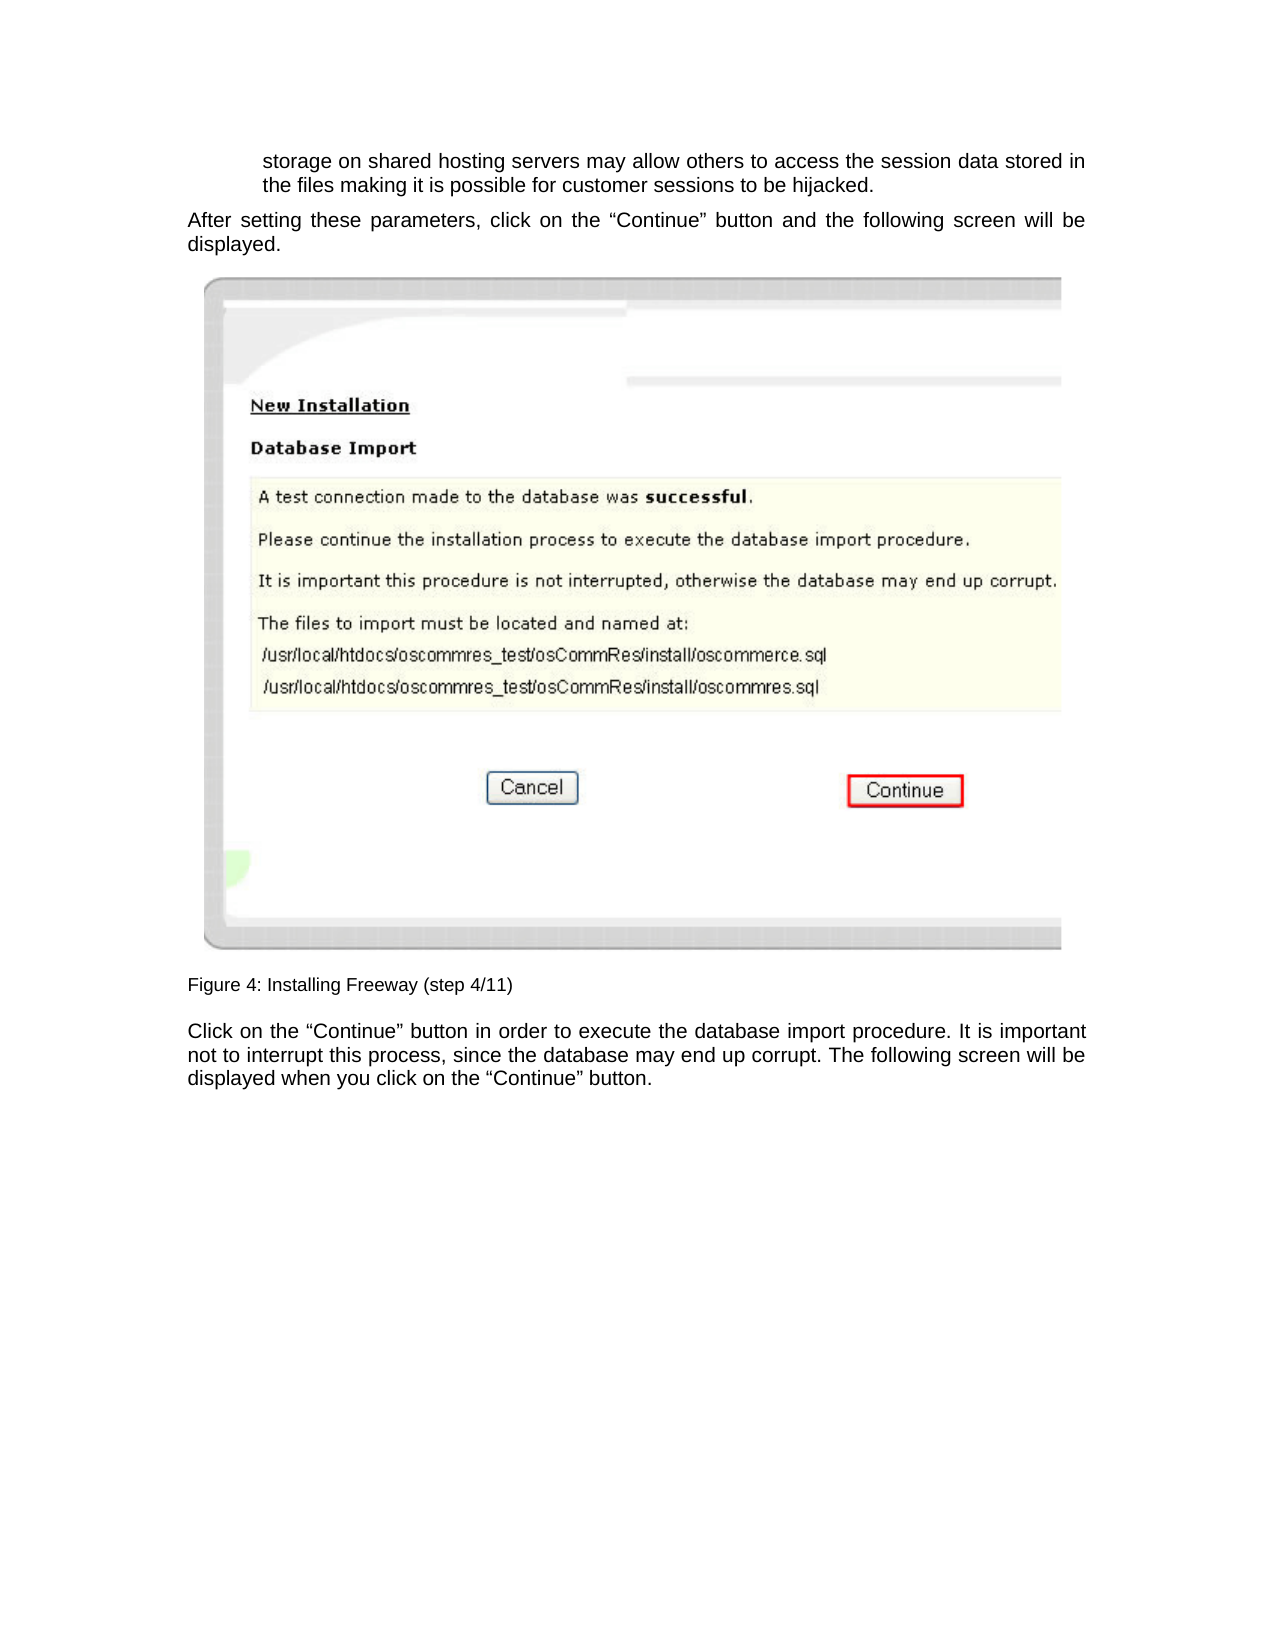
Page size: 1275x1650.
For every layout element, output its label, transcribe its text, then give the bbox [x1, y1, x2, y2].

text Click on the “Continue” button in order to execute the database import procedure. It is important not to interrupt this process, since the database may end up corrupt. The following screen will be displayed when you click on the “Continue” button. [187, 1020, 1087, 1090]
text Figure 4: Installing Freeway (step 4/11) [187, 974, 1087, 995]
list storage on shared hosting servers may allow others to access the session data stored in the files making it is possible for customer sessions to be hijacked. [225, 150, 1087, 196]
text After setting these parameters, click on the “Continue” button and the following screen will be displayed. [187, 209, 1087, 255]
picture [204, 277, 1062, 953]
